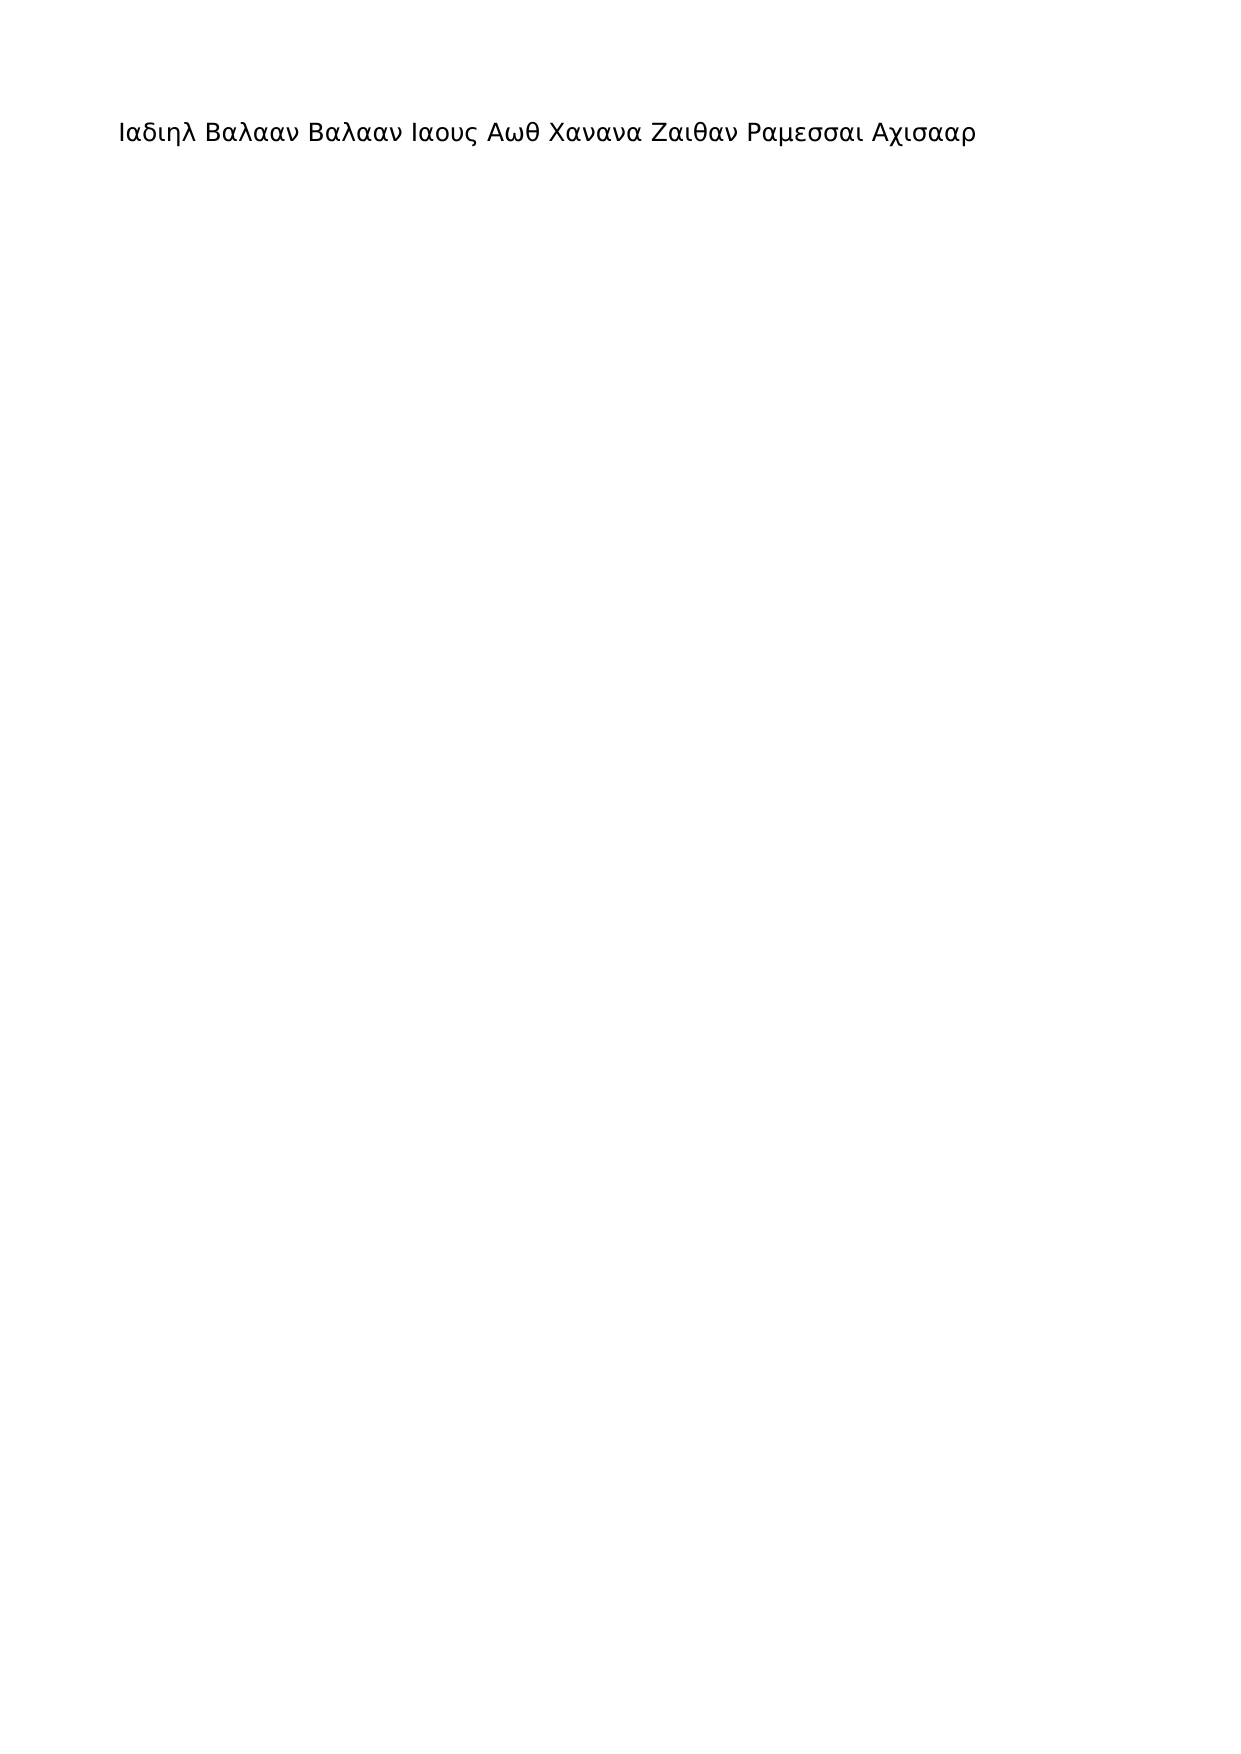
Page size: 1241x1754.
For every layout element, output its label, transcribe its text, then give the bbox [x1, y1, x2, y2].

text Ιαδιηλ Βαλααν Βαλααν Ιαους Αωθ Χανανα Ζαιθαν Ραμεσσαι Αχισααρ [118, 118, 1122, 147]
